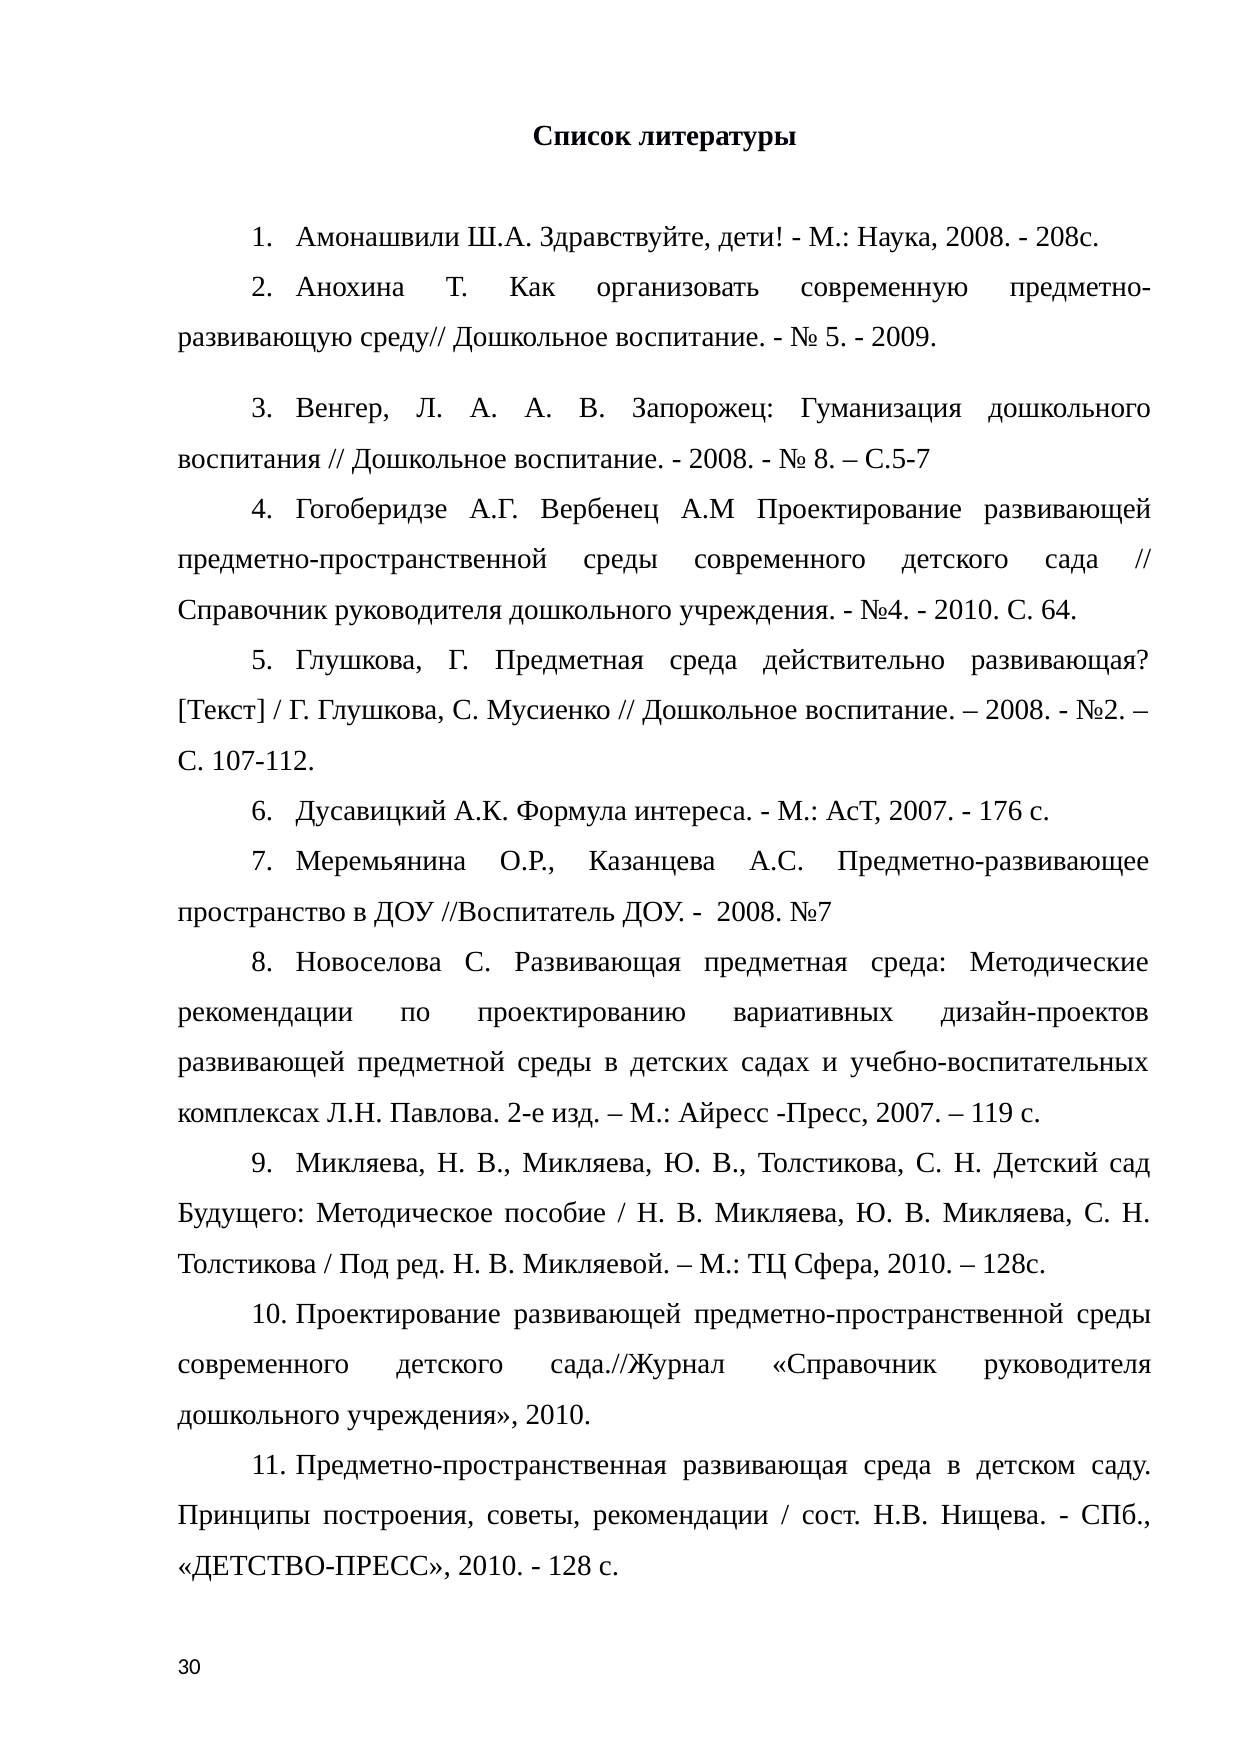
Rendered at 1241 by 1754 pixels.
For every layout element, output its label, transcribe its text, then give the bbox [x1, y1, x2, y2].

list Дусавицкий А.К. Формула интереса. - М.: АсТ, 2007. - 176 с. [177, 793, 1149, 827]
list Амонашвили Ш.А. Здравствуйте, дети! - М.: Наука, 2008. - 208с. [177, 219, 1149, 252]
list Микляева, Н. В., Микляева, Ю. В., Толстикова, С. Н. Детский сад Будущего: Методическое пособие / Н. В. Микляева, Ю. В. Микляева, С. Н. Толстикова / Под ред. Н. В. Микляевой. – М.: ТЦ Сфера, 2010. – 128с. [177, 1145, 1152, 1279]
subtitle Список литературы [177, 118, 1152, 152]
list Гогоберидзе А.Г. Вербенец А.М Проектирование развивающей предметно-пространственной среды современного детского сада // Справочник руководителя дошкольного учреждения. - №4. - 2010. С. 64. [177, 491, 1152, 625]
list Меремьянина О.Р., Казанцева А.С. Предметно-развивающее пространство в ДОУ //Воспитатель ДОУ. - 2008. №7 [177, 843, 1149, 927]
list Предметно-пространственная развивающая среда в детском саду. Принципы построения, советы, рекомендации / сост. Н.В. Нищева. - СПб., «ДЕТСТВО-ПРЕСС», 2010. - 128 с. [177, 1447, 1152, 1581]
list Глушкова, Г. Предметная среда действительно развивающая? [Текст] / Г. Глушкова, С. Мусиенко // Дошкольное воспитание. – 2008. - №2. – С. 107-112. [177, 642, 1149, 776]
list Анохина Т. Как организовать современную предметно-развивающую среду// Дошкольное воспитание. - № 5. - 2009. [177, 269, 1152, 353]
list Венгер, Л. А. А. В. Запорожец: Гуманизация дошкольного воспитания // Дошкольное воспитание. - 2008. - № 8. – С.5-7 [177, 391, 1152, 474]
list Новоселова С. Развивающая предметная среда: Методические рекомендации по проектированию вариативных дизайн-проектов развивающей предметной среды в детских садах и учебно-воспитательных комплексах Л.Н. Павлова. 2-е изд. – М.: Айресс -Пресс, 2007. – 119 с. [177, 944, 1149, 1128]
list Проектирование развивающей предметно-пространственной среды современного детского сада.//Журнал «Справочник руководителя дошкольного учреждения», 2010. [177, 1296, 1152, 1430]
